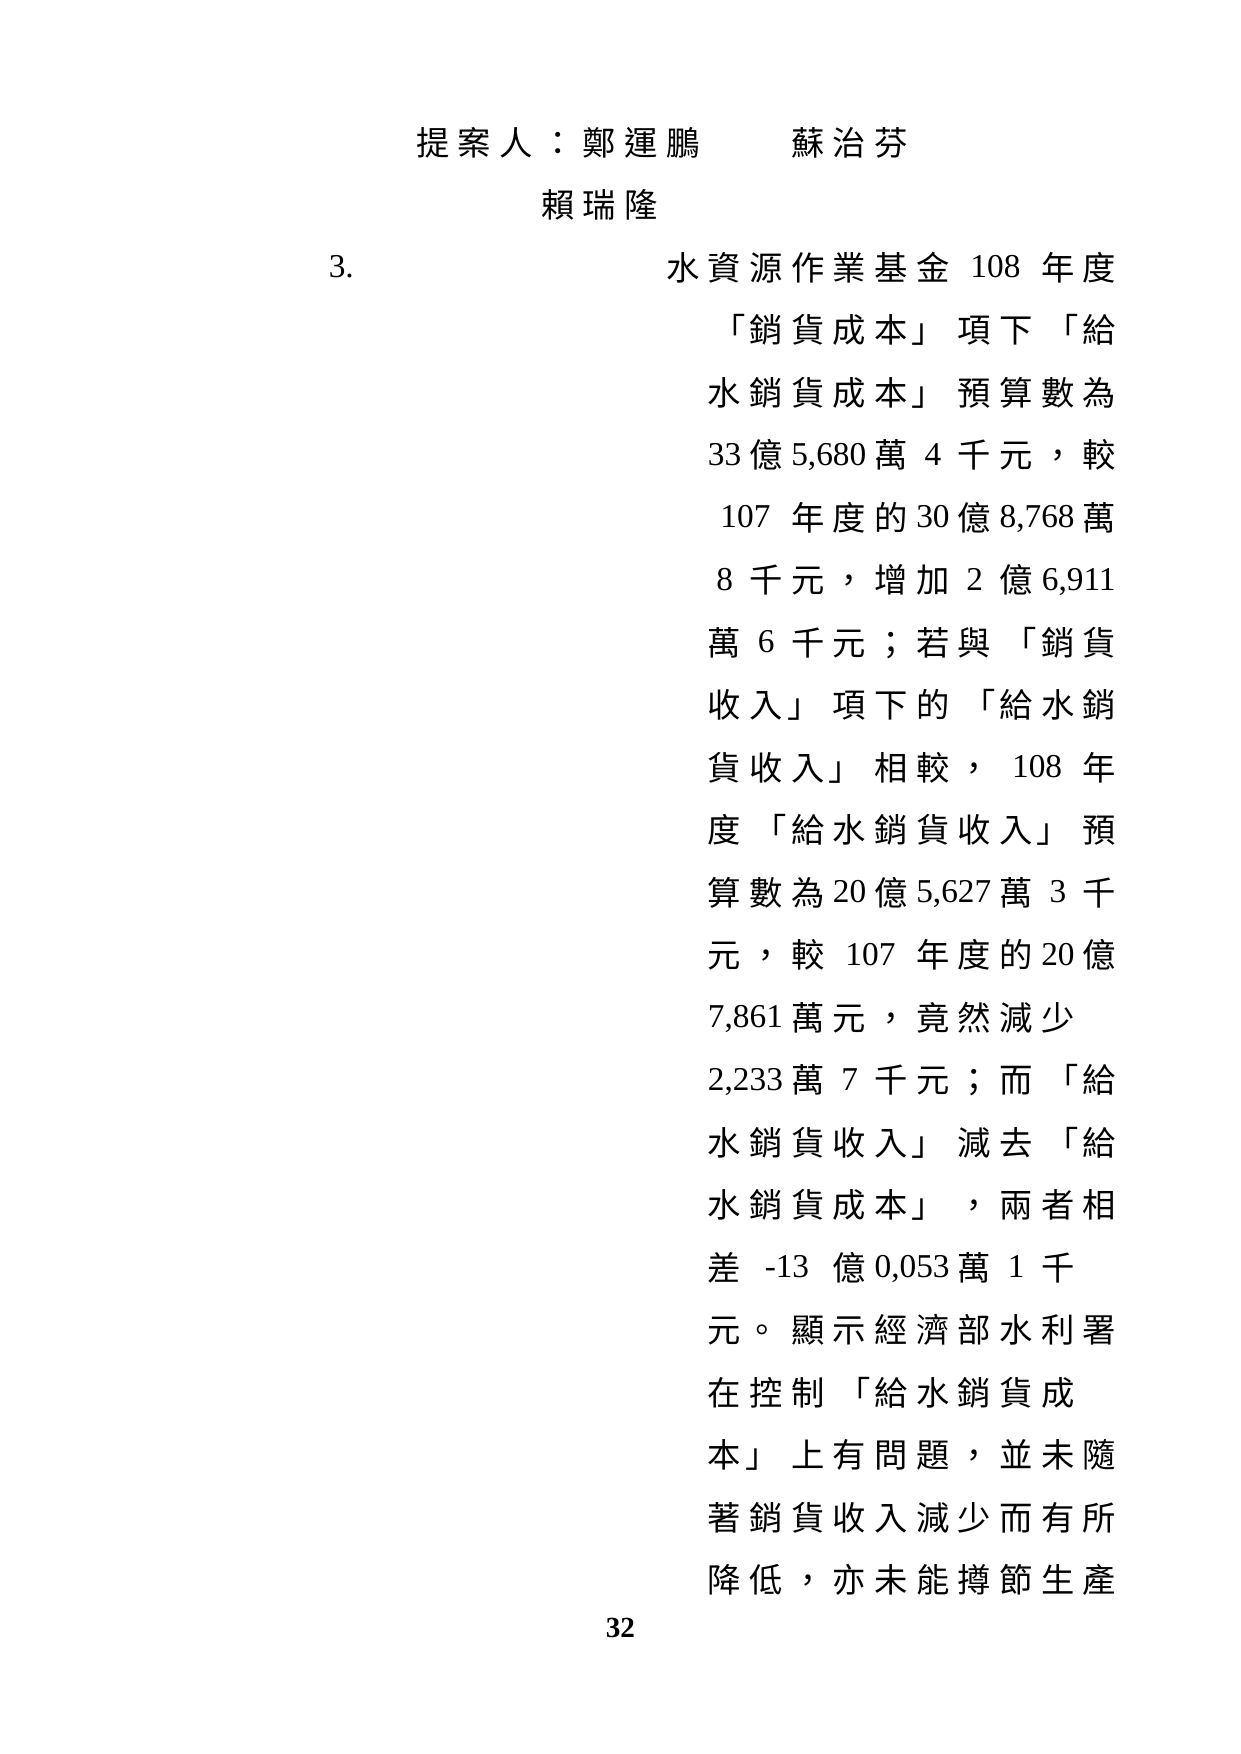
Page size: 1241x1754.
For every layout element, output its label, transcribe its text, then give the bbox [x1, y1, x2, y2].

text 提案人：鄭運鵬 蘇治芬 賴瑞隆 [397, 99, 1016, 224]
list 水資源作業基金108年度「銷貨成本」項下「給水銷貨成本」預算數為33億5,680萬4千元，較107年度的30億8,768萬8千元，增加2億6,911萬6千元；若與「銷貨收入」項下的「給水銷貨收入」相較，108年度「給水銷貨收入」預算數為20億5,627萬3千元，較107年度的20億7,861萬元，竟然減少2,233萬7千元；而「給水銷貨收入」減去「給水銷貨成本」，兩者相差-13億0,053萬1千元。顯示經濟部水利署在控制「給水銷貨成本」上有問題，並未隨著銷貨收入減少而有所降低，亦未能撙節生產 [306, 224, 1120, 1599]
